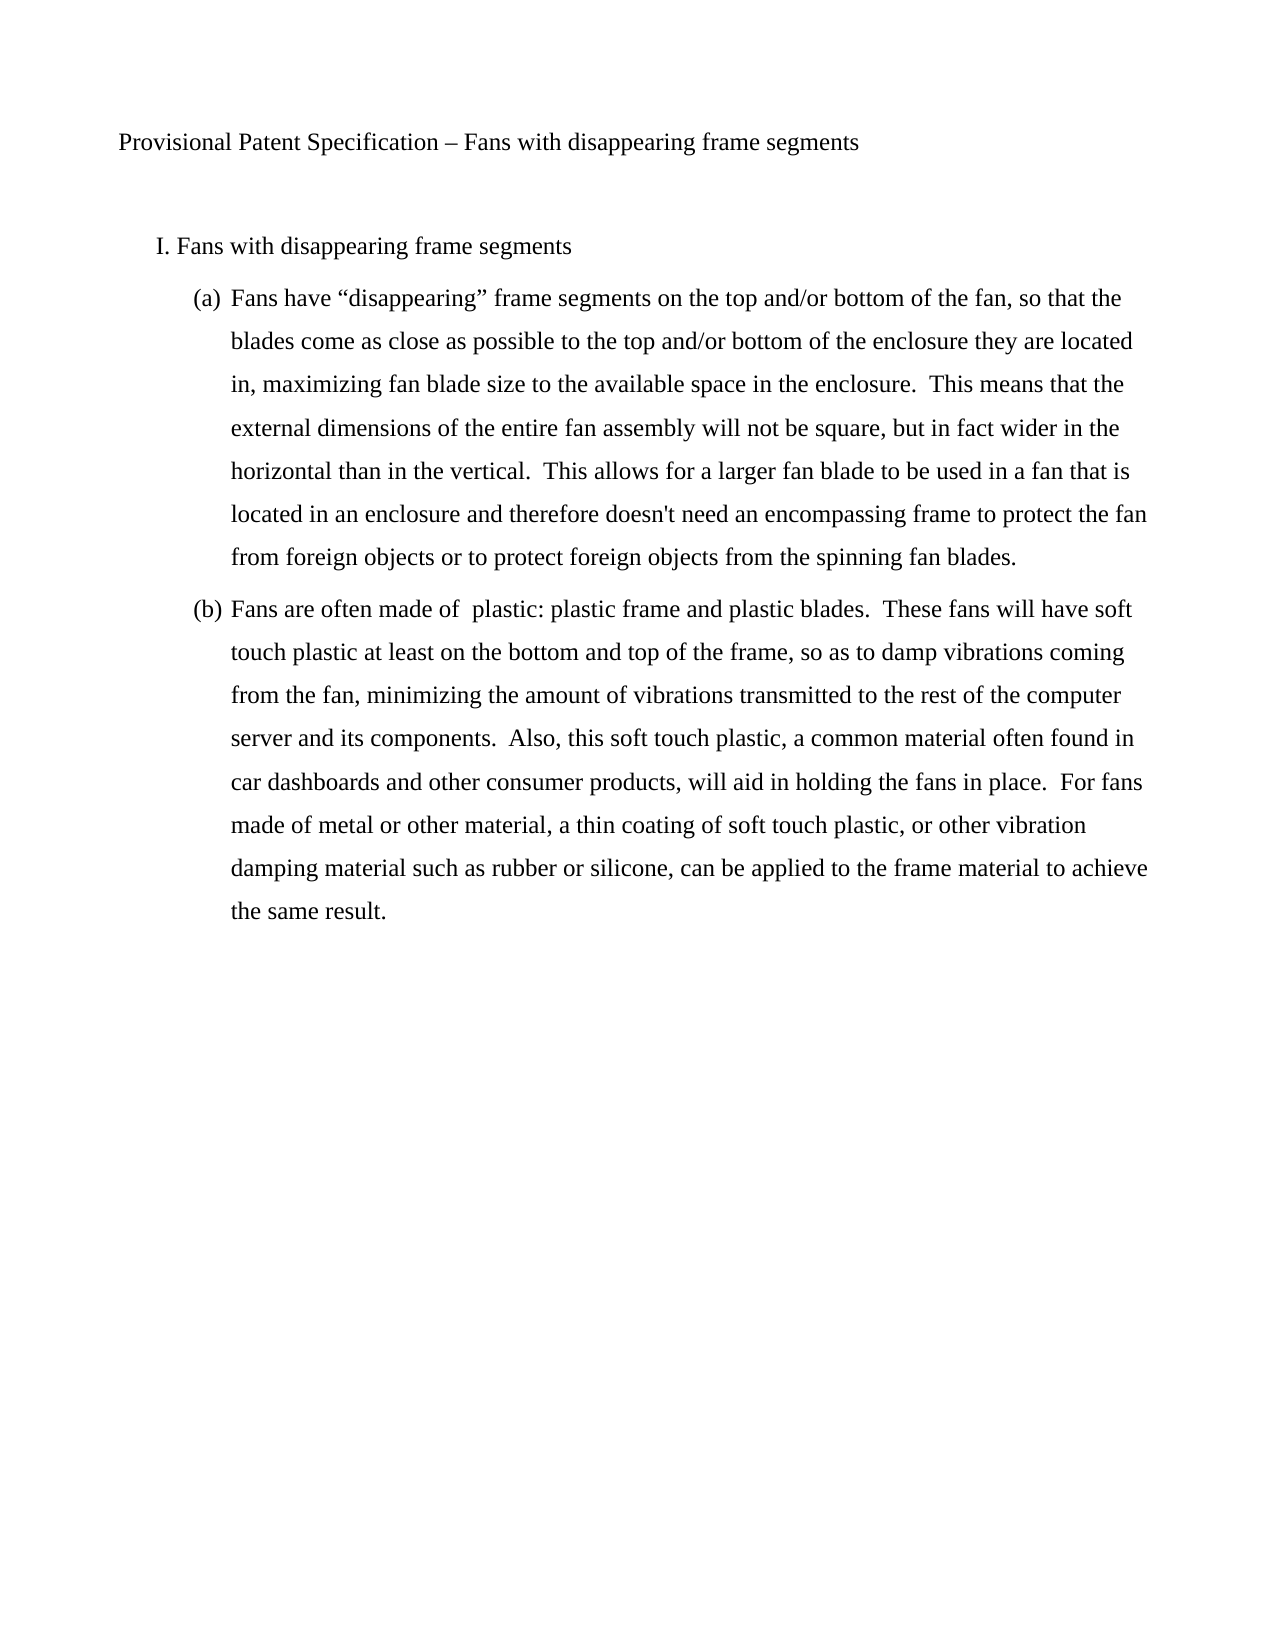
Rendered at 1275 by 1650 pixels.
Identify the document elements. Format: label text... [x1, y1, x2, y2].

text Provisional Patent Specification – Fans with disappearing frame segments [118, 127, 1157, 156]
list Fans with disappearing frame segments [156, 231, 1157, 260]
list Fans are often made of plastic: plastic frame and plastic blades. These fans will have soft touch plastic at least on the bottom and top of the frame, so as to damp vibrations coming from the fan, minimizing the amount of vibrations transmitted to the rest of the computer server and its components. Also, this soft touch plastic, a common material often found in car dashboards and other consumer products, will aid in holding the fans in place. For fans made of metal or other material, a thin coating of soft touch plastic, or other vibration damping material such as rubber or silicone, can be applied to the frame material to achieve the same result. [193, 594, 1157, 925]
list Fans have “disappearing” frame segments on the top and/or bottom of the fan, so that the blades come as close as possible to the top and/or bottom of the enclosure they are located in, maximizing fan blade size to the available space in the enclosure. This means that the external dimensions of the entire fan assembly will not be square, but in fact wider in the horizontal than in the vertical. This allows for a larger fan blade to be used in a fan that is located in an enclosure and therefore doesn't need an encompassing frame to protect the fan from foreign objects or to protect foreign objects from the spinning fan blades. [193, 283, 1157, 571]
